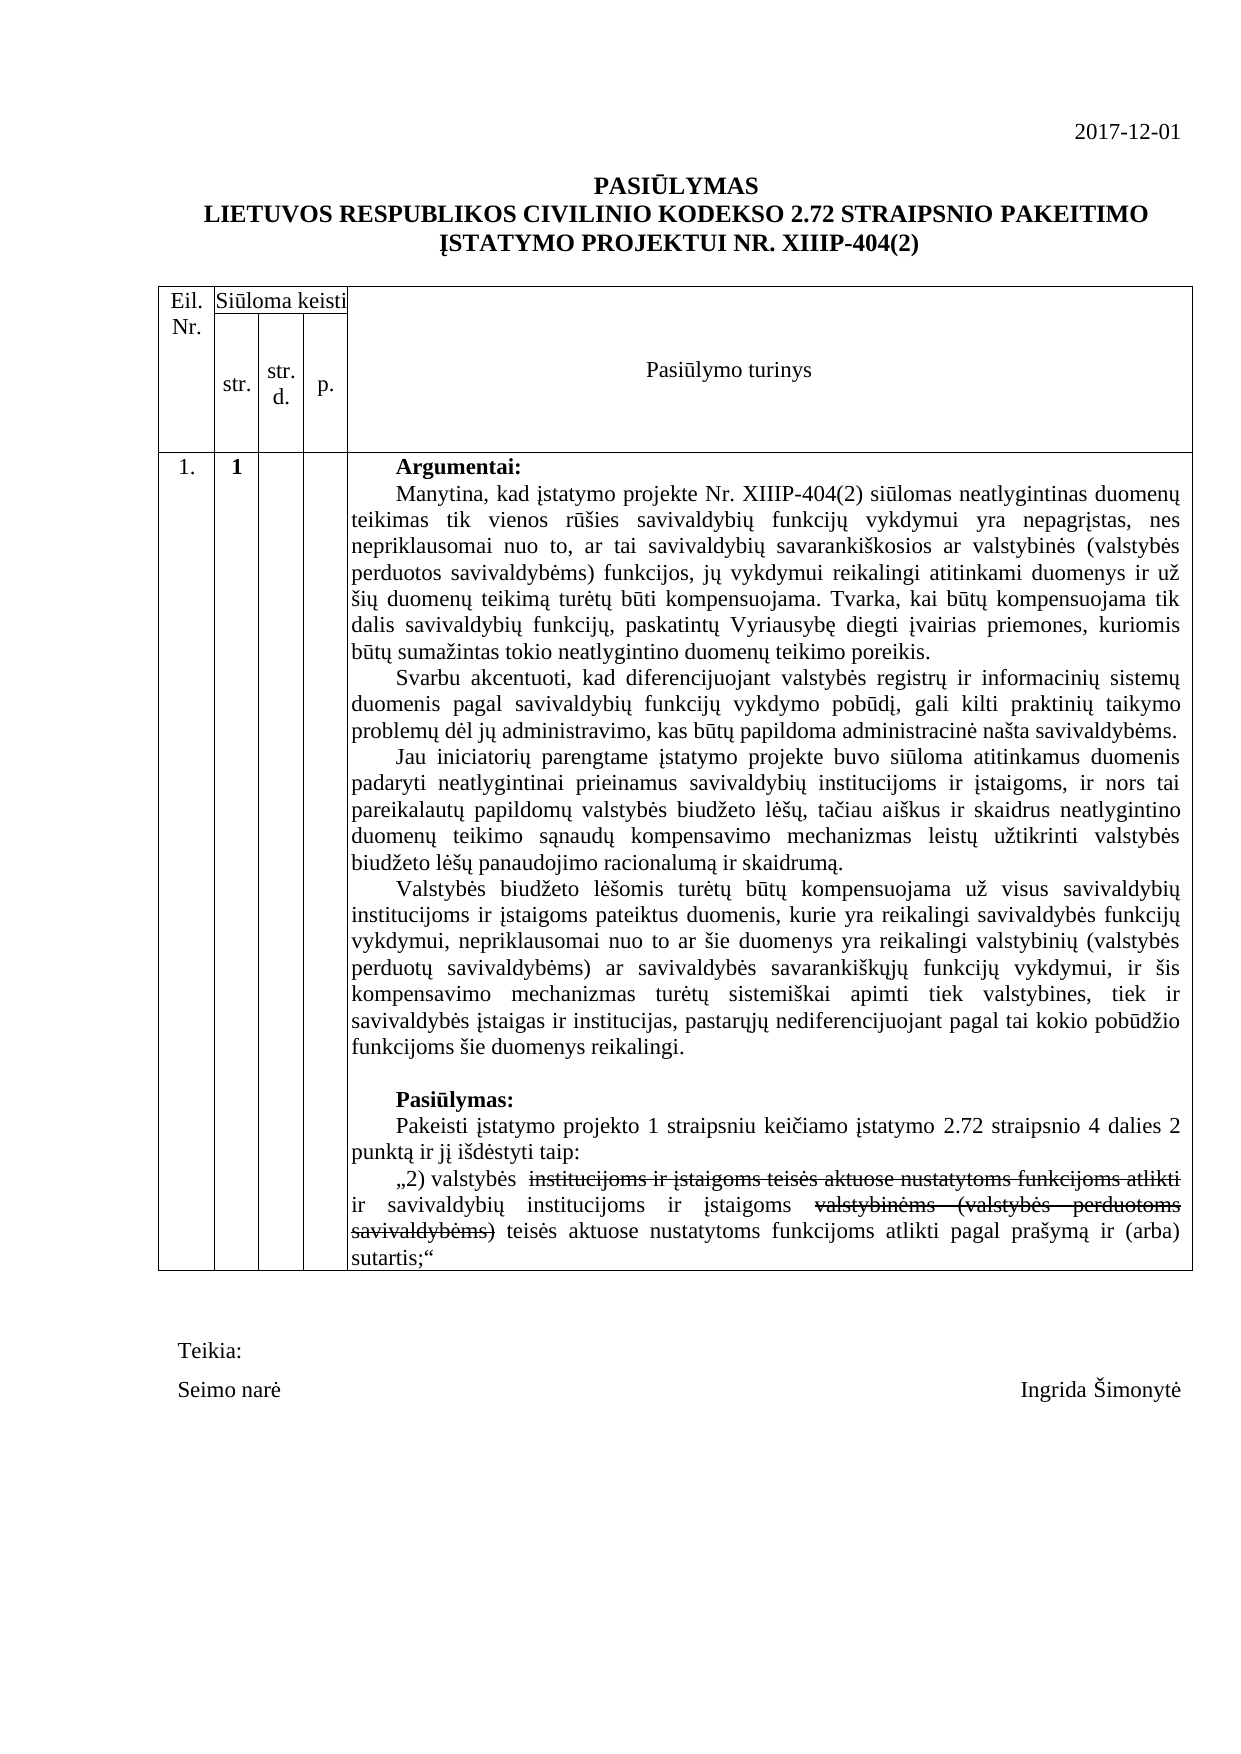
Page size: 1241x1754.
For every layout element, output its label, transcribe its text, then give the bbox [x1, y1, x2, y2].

table_cell str. d. [259, 314, 303, 452]
text Teikia: [177, 1337, 1181, 1363]
table_cell Argumentai: Manytina, kad įstatymo projekte Nr. XIIIP-404(2) siūlomas neatlygintinas duomenų teikimas tik vienos rūšies savivaldybių funkcijų vykdymui yra nepagrįstas, nes nepriklausomai nuo to, ar tai savivaldybių savarankiškosios ar valstybinės (valstybės perduotos savivaldybėms) funkcijos, jų vykdymui reikalingi atitinkami duomenys ir už šių duomenų teikimą turėtų būti kompensuojama. Tvarka, kai būtų kompensuojama tik dalis savivaldybių funkcijų, paskatintų Vyriausybę diegti įvairias priemones, kuriomis būtų sumažintas tokio neatlygintino duomenų teikimo poreikis. Svarbu akcentuoti, kad diferencijuojant valstybės registrų ir informacinių sistemų duomenis pagal savivaldybių funkcijų vykdymo pobūdį, gali kilti praktinių taikymo problemų dėl jų administravimo, kas būtų papildoma administracinė našta savivaldybėms. Jau iniciatorių parengtame įstatymo projekte buvo siūloma atitinkamus duomenis padaryti neatlygintinai prieinamus savivaldybių institucijoms ir įstaigoms, ir nors tai pareikalautų papildomų valstybės biudžeto lėšų, tačiau aiškus ir skaidrus neatlygintino duomenų teikimo sąnaudų kompensavimo mechanizmas leistų užtikrinti valstybės biudžeto lėšų panaudojimo racionalumą ir skaidrumą. Valstybės biudžeto lėšomis turėtų būtų kompensuojama už visus savivaldybių institucijoms ir įstaigoms pateiktus duomenis, kurie yra reikalingi savivaldybės funkcijų vykdymui, nepriklausomai nuo to ar šie duomenys yra reikalingi valstybinių (valstybės perduotų savivaldybėms) ar savivaldybės savarankiškųjų funkcijų vykdymui, ir šis kompensavimo mechanizmas turėtų sistemiškai apimti tiek valstybines, tiek ir savivaldybės įstaigas ir institucijas, pastarųjų nediferencijuojant pagal tai kokio pobūdžio funkcijoms šie duomenys reikalingi. Pasiūlymas: Pakeisti įstatymo projekto 1 straipsniu keičiamo įstatymo 2.72 straipsnio 4 dalies 2 punktą ir jį išdėstyti taip: „2) valstybės institucijoms ir įstaigoms teisės aktuose nustatytoms funkcijoms atlikti ir savivaldybių institucijoms ir įstaigoms valstybinėms (valstybės perduotoms savivaldybėms) teisės aktuose nustatytoms funkcijoms atlikti pagal prašymą ir (arba) sutartis;“ [348, 453, 1192, 1270]
table_cell p. [304, 314, 347, 452]
table_header Siūloma keisti [215, 287, 347, 313]
table_cell str. [215, 314, 258, 452]
text Seimo narė Ingrida Šimonytė [177, 1377, 1181, 1442]
table_header Eil. Nr. [159, 287, 214, 452]
table_cell [304, 453, 347, 1270]
table_cell [259, 453, 303, 1270]
table_header Pasiūlymo turinys [348, 287, 1192, 452]
table_cell 1. [159, 453, 214, 1270]
text 2017-12-01 [177, 118, 1181, 144]
text ĮSTATYMO PROJEKTUI NR. XIIIP-404(2) [177, 228, 1181, 257]
table_cell 1 [215, 453, 258, 1270]
text PASIŪLYMAS [177, 171, 1181, 199]
text LIETUVOS RESPUBLIKOS CIVILINIO KODEKSO 2.72 STRAIPSNIO PAKEITIMO [177, 199, 1181, 228]
